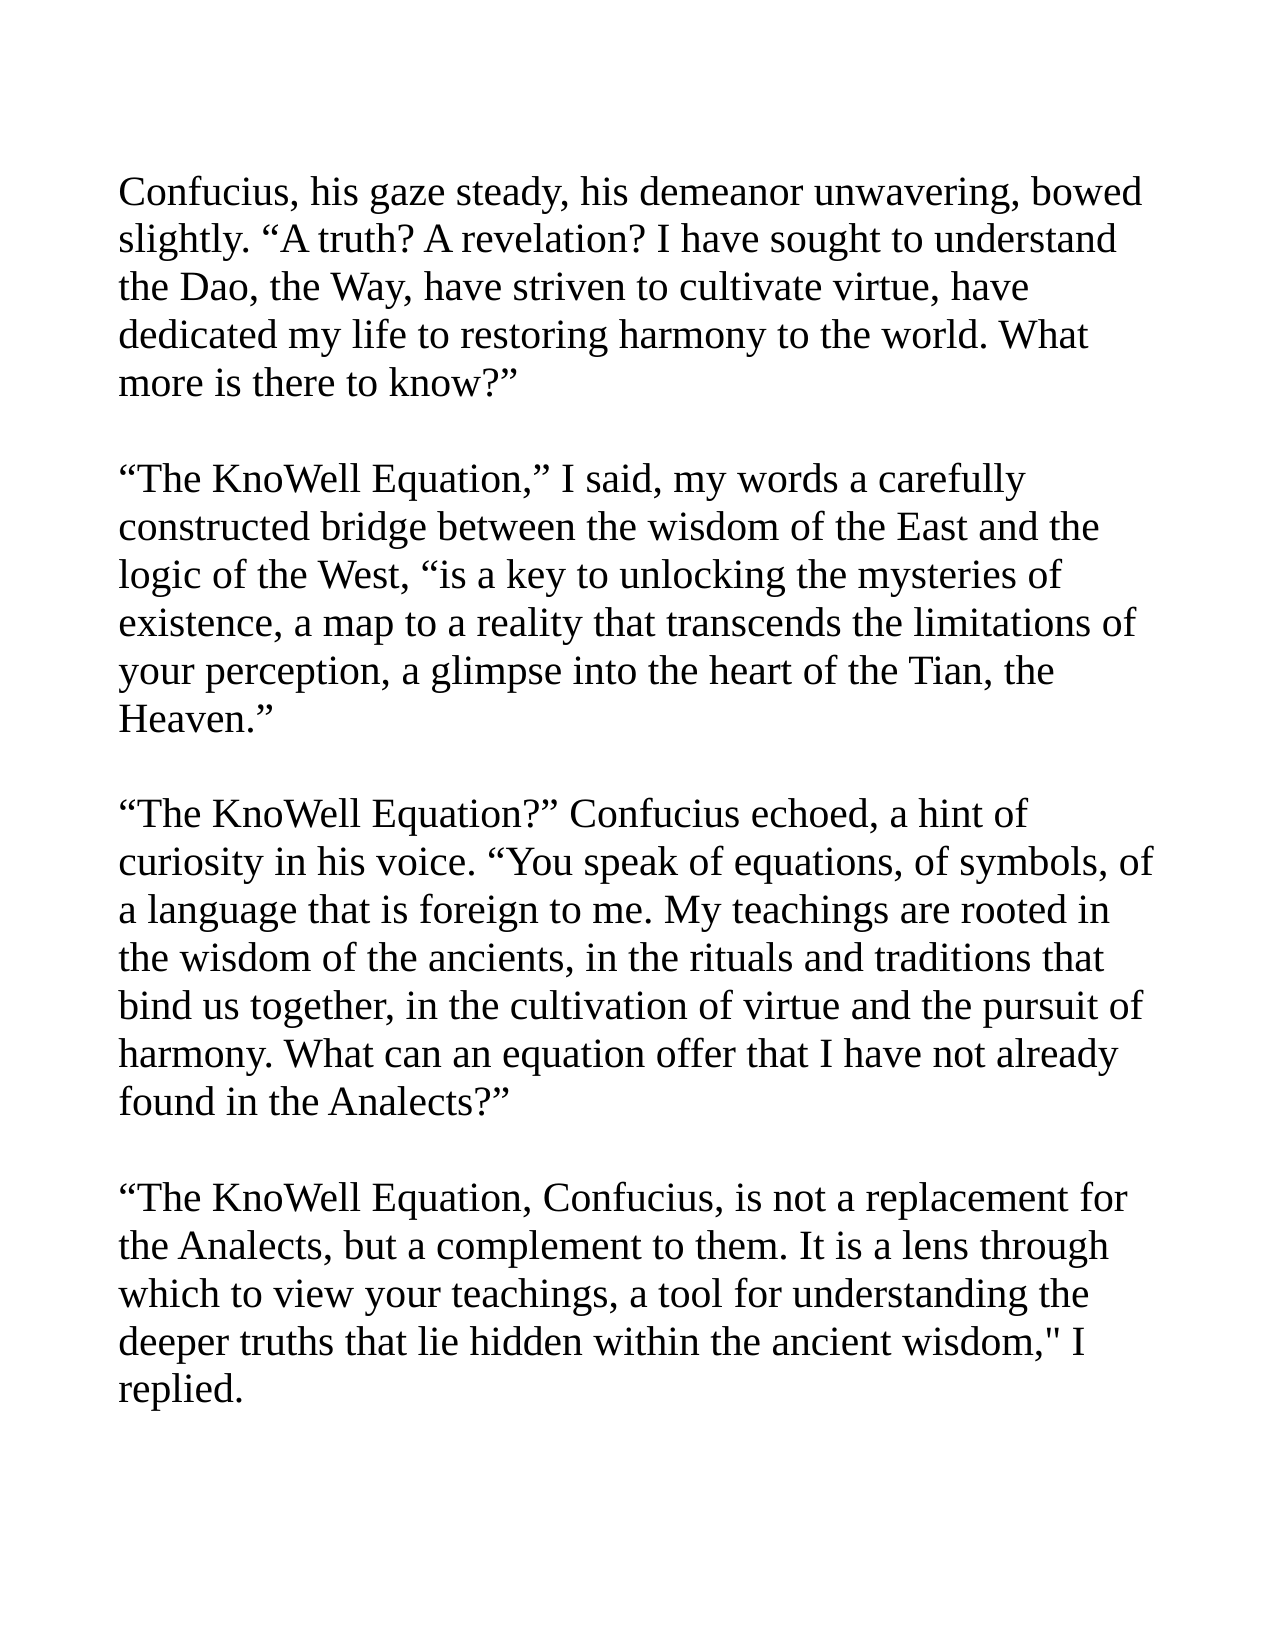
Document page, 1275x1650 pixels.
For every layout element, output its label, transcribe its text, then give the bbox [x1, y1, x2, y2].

text Confucius, his gaze steady, his demeanor unwavering, bowed slightly. “A truth? A revelation? I have sought to understand the Dao, the Way, have striven to cultivate virtue, have dedicated my life to restoring harmony to the world. What more is there to know?” [118, 166, 1157, 406]
text “The KnoWell Equation,” I said, my words a carefully constructed bridge between the wisdom of the East and the logic of the West, “is a key to unlocking the mysteries of existence, a map to a reality that transcends the limitations of your perception, a glimpse into the heart of the Tian, the Heaven.” [118, 453, 1157, 741]
text “The KnoWell Equation?” Confucius echoed, a hint of curiosity in his voice. “You speak of equations, of symbols, of a language that is foreign to me. My teachings are rooted in the wisdom of the ancients, in the rituals and traditions that bind us together, in the cultivation of virtue and the pursuit of harmony. What can an equation offer that I have not already found in the Analects?” [118, 789, 1157, 1124]
text “The KnoWell Equation, Confucius, is not a replacement for the Analects, but a complement to them. It is a lens through which to view your teachings, a tool for understanding the deeper truths that lie hidden within the ancient wisdom," I replied. [118, 1172, 1157, 1412]
